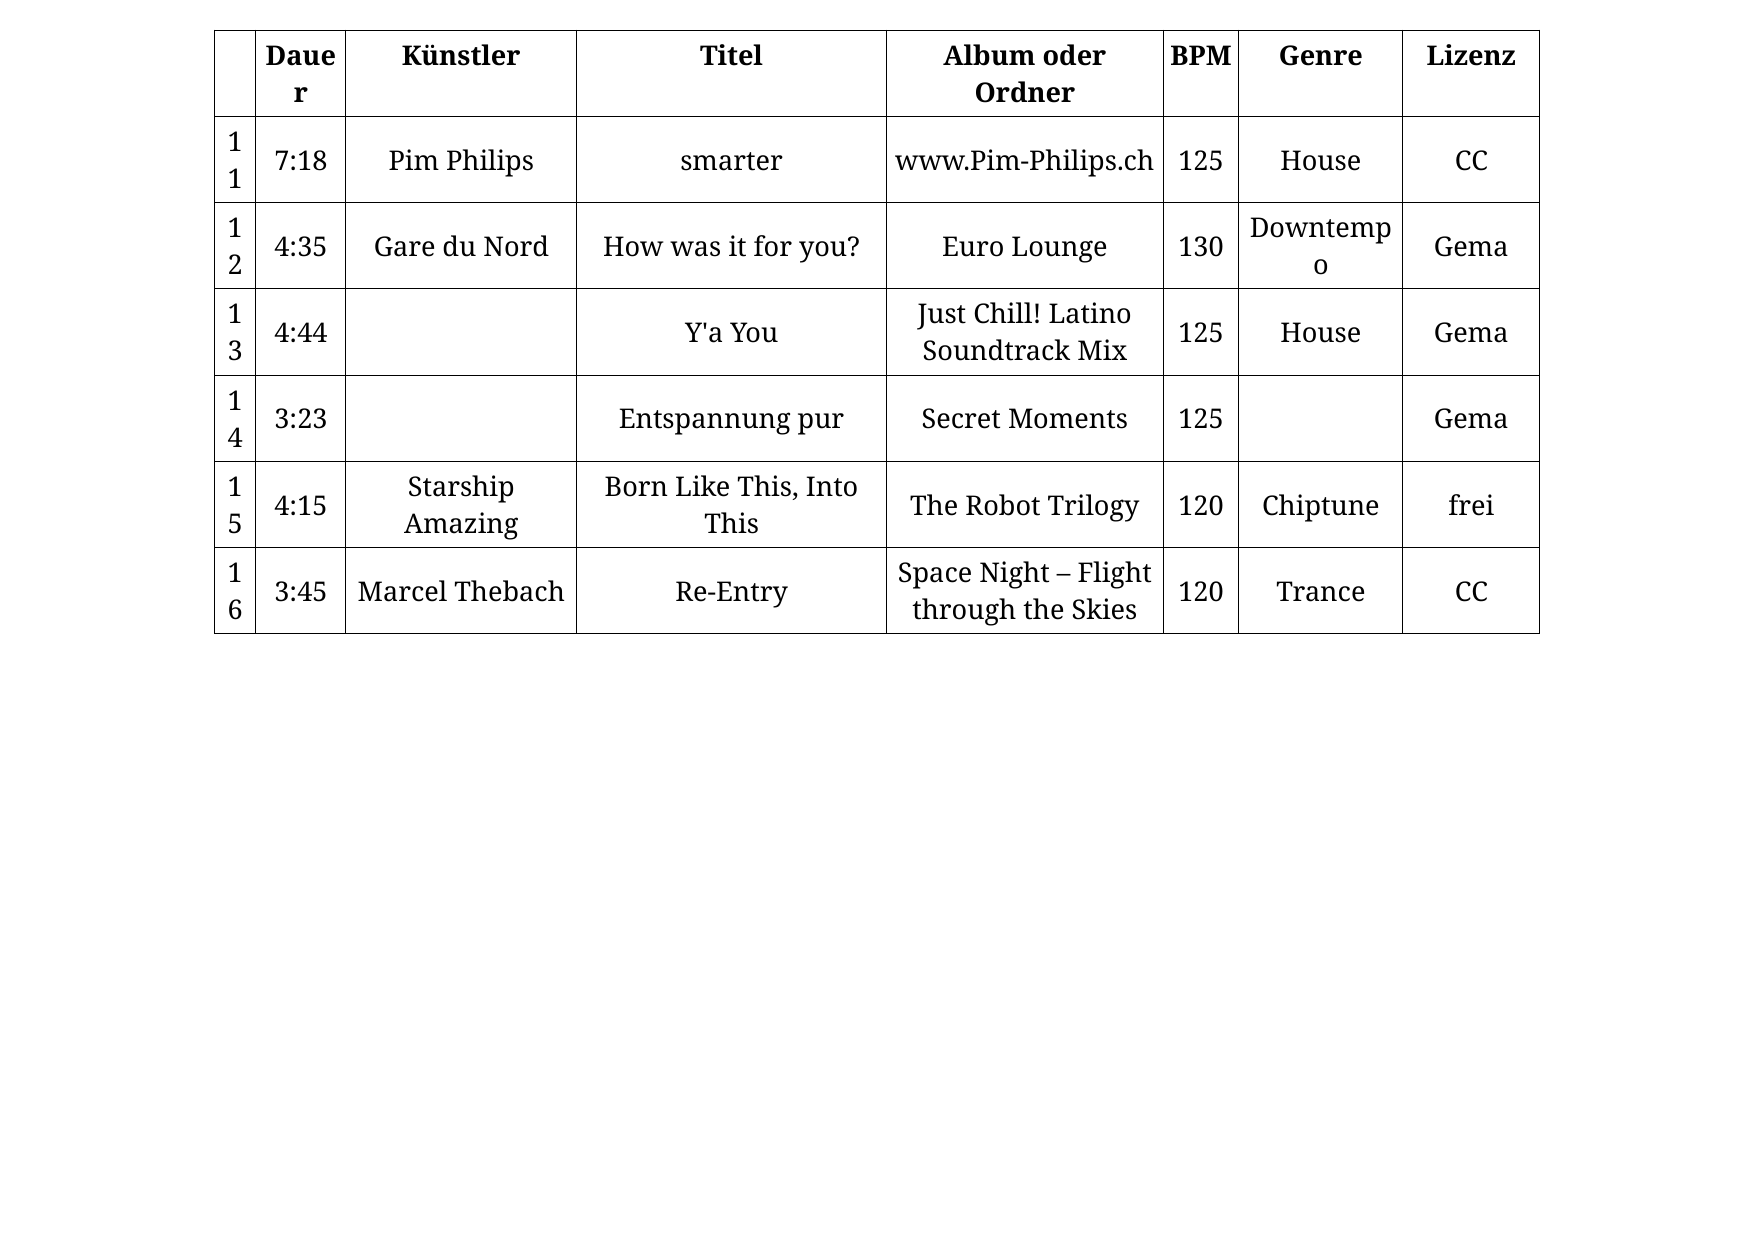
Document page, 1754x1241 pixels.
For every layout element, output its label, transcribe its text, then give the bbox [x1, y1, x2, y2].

table_cell 14 [215, 376, 255, 461]
table_cell [346, 289, 576, 374]
table_cell 4:35 [256, 203, 345, 288]
table_cell 4:15 [256, 462, 345, 547]
table_cell Gema [1403, 376, 1539, 461]
table_cell Entspannung pur [577, 376, 886, 461]
table_cell 13 [215, 289, 255, 374]
table_cell Chiptune [1239, 462, 1402, 547]
table_cell Re-Entry [577, 548, 886, 633]
table_cell Secret Moments [887, 376, 1163, 461]
table_cell House [1239, 289, 1402, 374]
table_header Lizenz [1403, 31, 1539, 116]
table_cell Gema [1403, 203, 1539, 288]
table_cell [346, 376, 576, 461]
table_cell Born Like This, Into This [577, 462, 886, 547]
table_header Künstler [346, 31, 576, 116]
table_header Album oder Ordner [887, 31, 1163, 116]
table_header Genre [1239, 31, 1402, 116]
table_header [215, 31, 255, 116]
table_cell CC [1403, 548, 1539, 633]
table_cell 16 [215, 548, 255, 633]
table_cell How was it for you? [577, 203, 886, 288]
table_cell 3:45 [256, 548, 345, 633]
table_cell 12 [215, 203, 255, 288]
table_cell Gema [1403, 289, 1539, 374]
table_cell Marcel Thebach [346, 548, 576, 633]
table_cell 125 [1164, 117, 1238, 202]
table_cell www.Pim-Philips.ch [887, 117, 1163, 202]
table_cell 120 [1164, 462, 1238, 547]
table_cell Just Chill! Latino Soundtrack Mix [887, 289, 1163, 374]
table_cell 3:23 [256, 376, 345, 461]
table_cell Starship Amazing [346, 462, 576, 547]
table_cell [1239, 376, 1402, 461]
table_cell 120 [1164, 548, 1238, 633]
table_header Titel [577, 31, 886, 116]
table_cell Pim Philips [346, 117, 576, 202]
table_cell CC [1403, 117, 1539, 202]
table_cell Downtempo [1239, 203, 1402, 288]
table_cell House [1239, 117, 1402, 202]
table_cell smarter [577, 117, 886, 202]
table_header Dauer [256, 31, 345, 116]
table_cell 11 [215, 117, 255, 202]
table_cell 130 [1164, 203, 1238, 288]
table_cell 7:18 [256, 117, 345, 202]
table_cell frei [1403, 462, 1539, 547]
table_cell Y'a You [577, 289, 886, 374]
table_cell 125 [1164, 376, 1238, 461]
table_cell 15 [215, 462, 255, 547]
table_header BPM [1164, 31, 1238, 116]
table_cell Gare du Nord [346, 203, 576, 288]
table_cell Euro Lounge [887, 203, 1163, 288]
table_cell 4:44 [256, 289, 345, 374]
table_cell 125 [1164, 289, 1238, 374]
table_cell Trance [1239, 548, 1402, 633]
table_cell Space Night – Flight through the Skies [887, 548, 1163, 633]
table_cell The Robot Trilogy [887, 462, 1163, 547]
